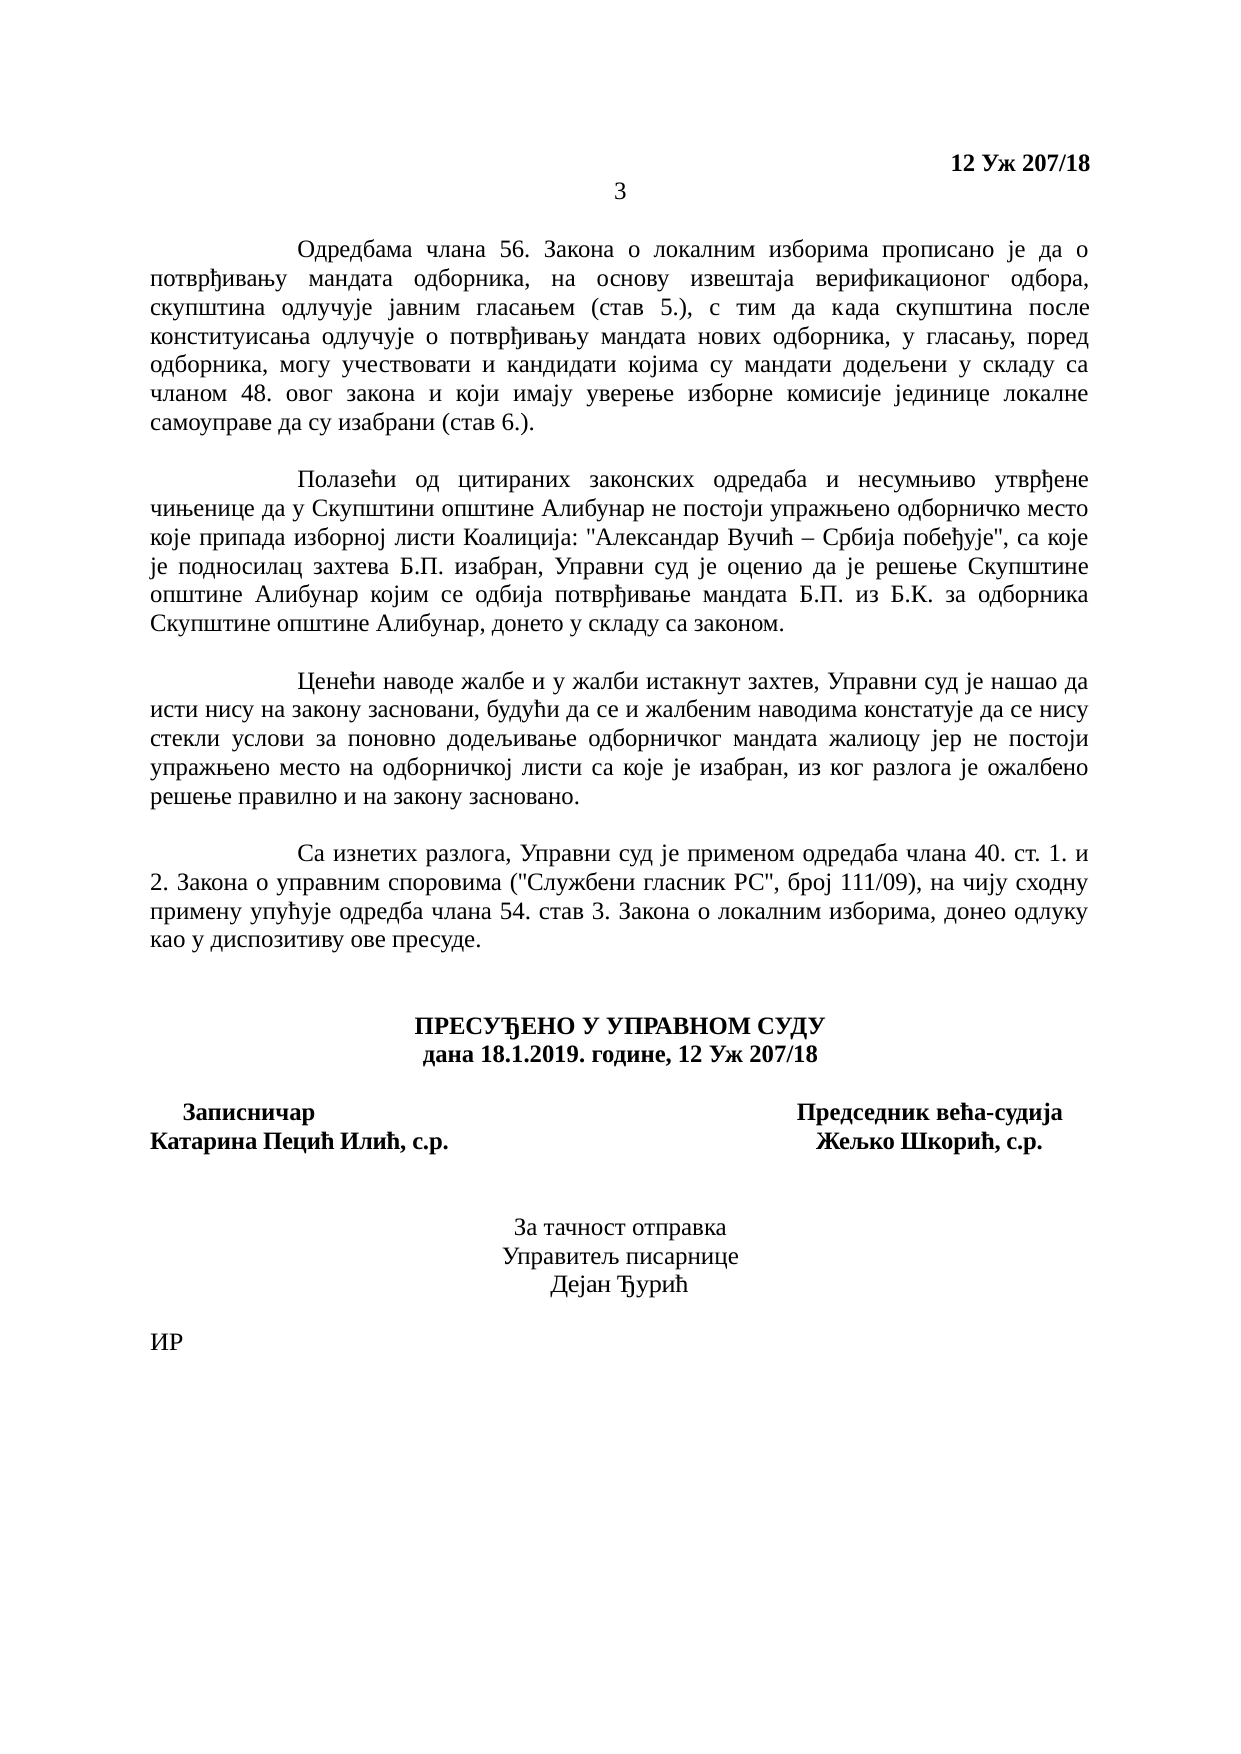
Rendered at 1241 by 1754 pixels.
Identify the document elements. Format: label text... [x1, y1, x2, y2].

text ПРЕСУЂЕНО У УПРАВНОМ СУДУ [150, 1011, 1090, 1039]
text Са изнетих разлога, Управни суд је применом одредаба члана 40. ст. 1. и 2. Закона о управним споровима (''Службени гласник РС'', број 111/09), на чију сходну примену упућује одредба члана 54. став 3. Закона о локалним изборима, донео одлуку као у диспозитиву ове пресуде. [150, 838, 1090, 953]
text За тачност отправка [150, 1212, 1090, 1241]
text Ценећи наводе жалбе и у жалби истакнут захтев, Управни суд је нашао да исти нису на закону засновани, будући да се и жалбеним наводима констатује да се нису стекли услови за поновно додељивање одборничког мандата жалиоцу јер не постоји упражњено место на одборничкој листи са које је изабран, из ког разлога је ожалбено решење правилно и на закону засновано. [150, 666, 1090, 809]
text Управитељ писарнице [150, 1241, 1090, 1269]
text Катарина Пецић Илић, с.р. Жељко Шкорић, с.р. [150, 1126, 1090, 1154]
text дана 18.1.2019. године, 12 Уж 207/18 [150, 1039, 1090, 1068]
text Дејан Ђурић [150, 1269, 1089, 1298]
text Одредбама члана 56. Закона о локалним изборима прописано је да о потврђивању мандата одборника, на основу извештаја верификационог одбора, скупштина одлучује јавним гласањем (став 5.), с тим да када скупштина после конституисања одлучује о потврђивању мандата нових одборника, у гласању, поред одборника, могу учествовати и кандидати којима су мандати додељени у складу са чланом 48. овог закона и који имају уверење изборне комисије јединице локалне самоуправе да су изабрани (став 6.). [150, 234, 1090, 436]
text Записничар Председник већа-судија [150, 1097, 1090, 1126]
text Полазећи од цитираних законских одредаба и несумњиво утврђене чињенице да у Скупштини општине Алибунар не постоји упражњено одборничко место које припада изборној листи Коалиција: ''Александар Вучић – Србија побеђује'', са које је подносилац захтева Б.П. изабран, Управни суд је оценио да је решење Скупштине општине Алибунар којим се одбија потврђивање мандата Б.П. из Б.К. за одборника Скупштине општине Алибунар, донето у складу са законом. [150, 464, 1090, 637]
text ИР [150, 1327, 1089, 1356]
